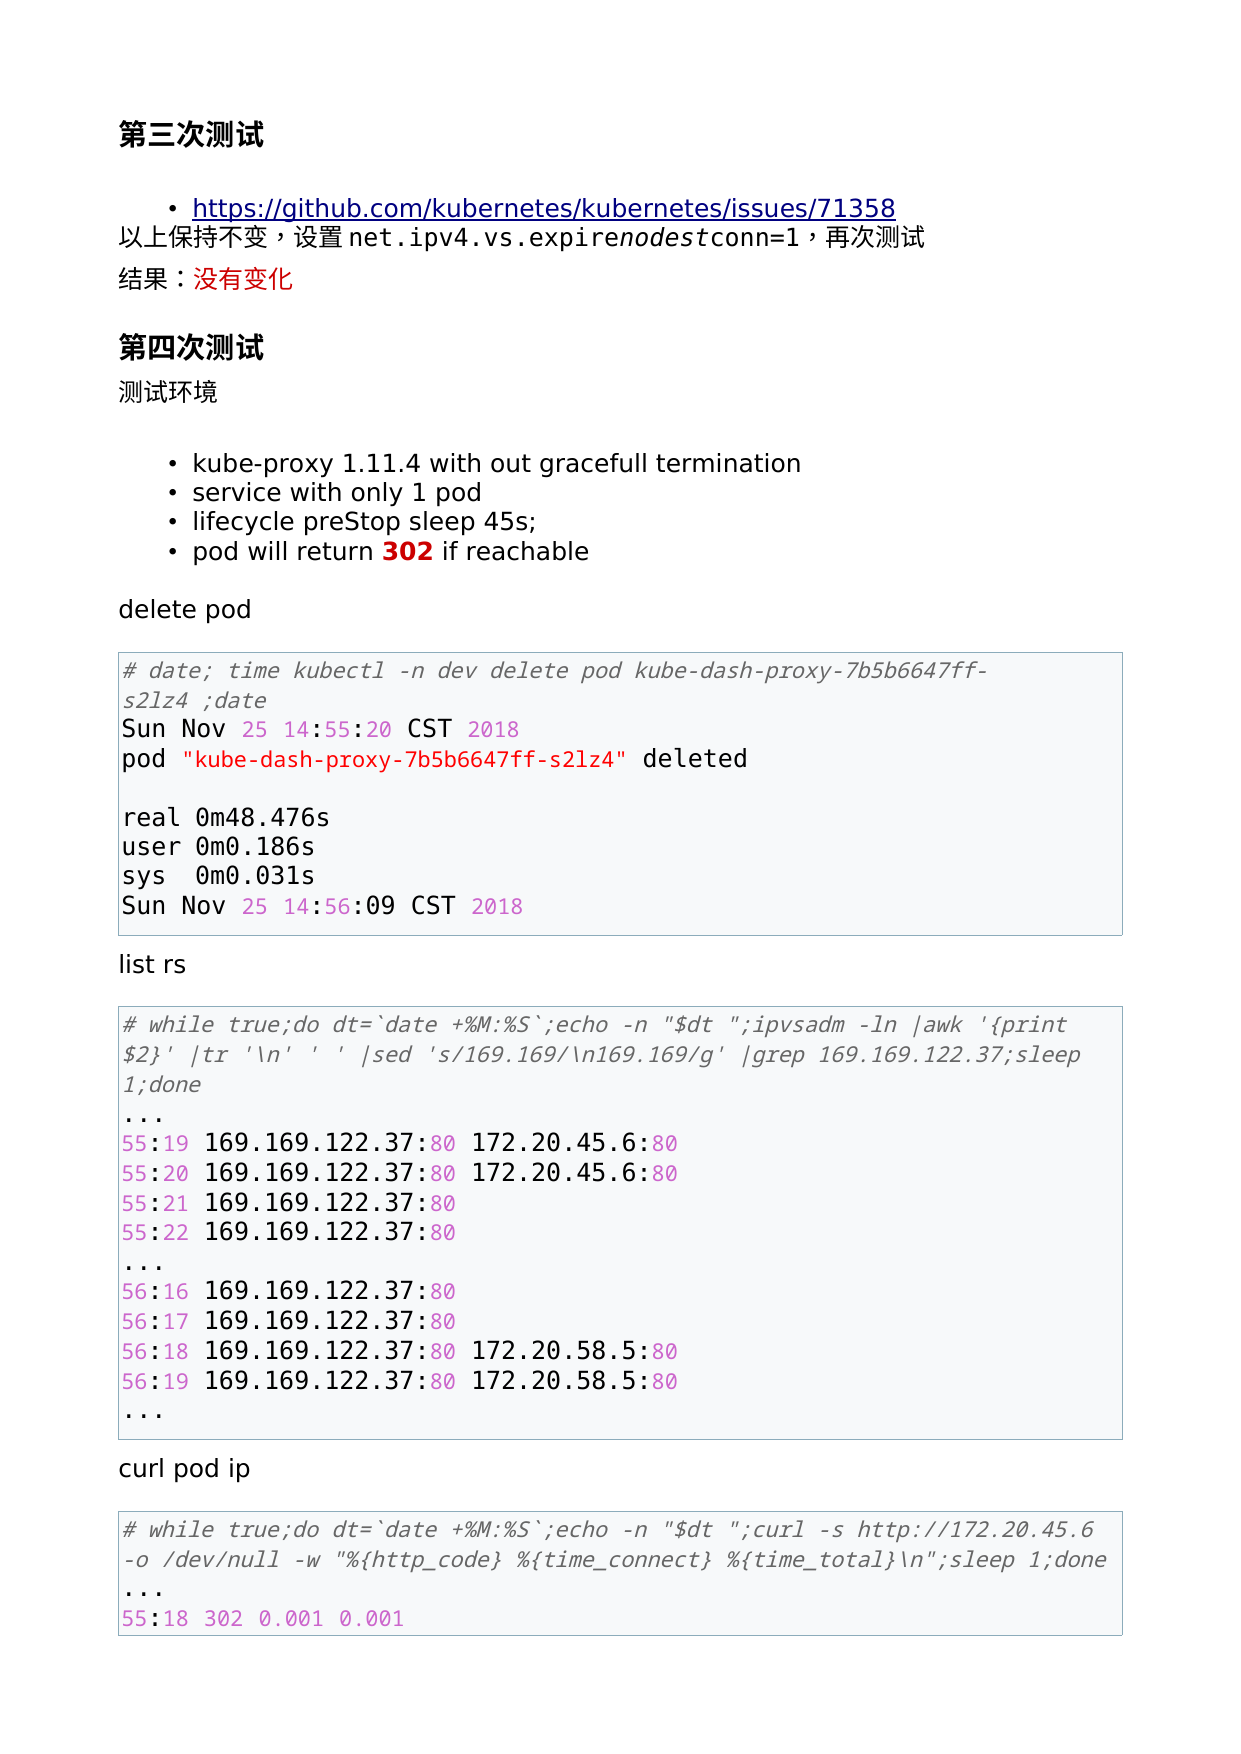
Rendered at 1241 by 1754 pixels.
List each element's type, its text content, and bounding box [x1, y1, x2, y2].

list https://github.com/kubernetes/kubernetes/issues/71358 [177, 194, 1122, 223]
subtitle 第四次测试 [118, 332, 1122, 366]
table_header # while true;do dt=`date +%M:%S`;echo -n "$dt ";ipvsadm -ln |awk '{print $2}' |tr '\n' ' ' |sed 's/169.169/\n169.169/g' |grep 169.169.122.37;sleep 1;done ... 55:19 169.169.122.37:80 172.20.45.6:80 55:20 169.169.122.37:80 172.20.45.6:80 55:21 169.169.122.37:80 55:22 169.169.122.37:80 ... 56:16 169.169.122.37:80 56:17 169.169.122.37:80 56:18 169.169.122.37:80 172.20.58.5:80 56:19 169.169.122.37:80 172.20.58.5:80 ... [119, 1007, 1122, 1439]
subtitle 第三次测试 [118, 118, 1122, 152]
list kube-proxy 1.11.4 with out gracefull termination [177, 449, 1122, 478]
text 结果：没有变化 [118, 265, 1122, 294]
list pod will return 302 if reachable [177, 537, 1122, 566]
table_header # date; time kubectl -n dev delete pod kube-dash-proxy-7b5b6647ff-s2lz4 ;date Sun Nov 25 14:55:20 CST 2018 pod "kube-dash-proxy-7b5b6647ff-s2lz4" deleted real 0m48.476s user 0m0.186s sys 0m0.031s Sun Nov 25 14:56:09 CST 2018 [119, 653, 1122, 935]
text delete pod [118, 595, 1122, 624]
text 以上保持不变，设置net.ipv4.vs.expirenodestconn=1，再次测试 [118, 223, 1122, 252]
list lifecycle preStop sleep 45s; [177, 507, 1122, 537]
text list rs [118, 950, 1122, 979]
text 测试环境 [118, 378, 1122, 407]
table_header # while true;do dt=`date +%M:%S`;echo -n "$dt ";curl -s http://172.20.45.6 -o /dev/null -w "%{http_code} %{time_connect} %{time_total}\n";sleep 1;done ... 55:18 302 0.001 0.001 [119, 1512, 1122, 1635]
list service with only 1 pod [177, 478, 1122, 507]
text curl pod ip [118, 1454, 1122, 1483]
